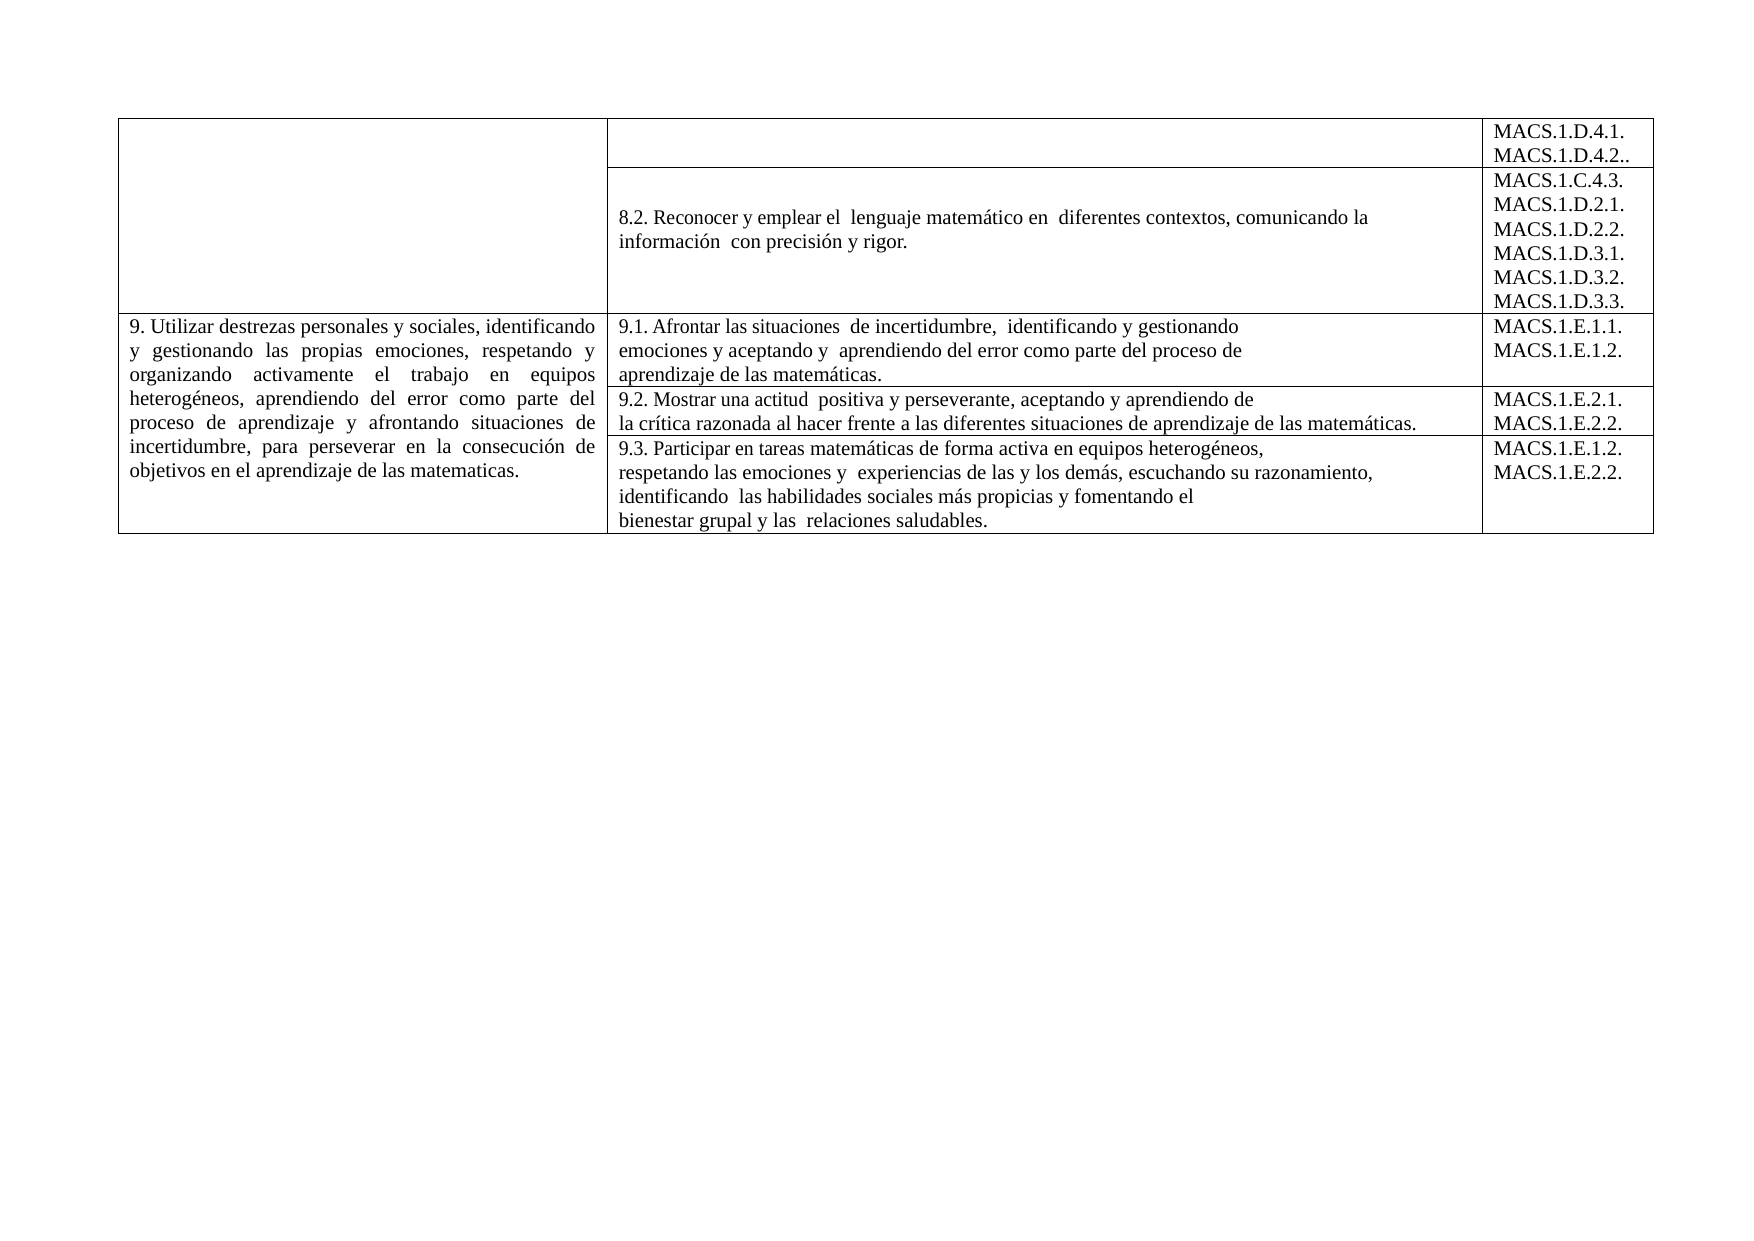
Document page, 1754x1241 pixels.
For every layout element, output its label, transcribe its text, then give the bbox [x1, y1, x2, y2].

table_cell 8.2. Reconocer y emplear el lenguaje matemático en diferentes contextos, comunicando la información con precisión y rigor. [608, 168, 1482, 313]
table_cell 9. Utilizar destrezas personales y sociales, identificando y gestionando las propias emociones, respetando y organizando activamente el trabajo en equipos heterogéneos, aprendiendo del error como parte del proceso de aprendizaje y afrontando situaciones de incertidumbre, para perseverar en la consecución de objetivos en el aprendizaje de las matematicas. [119, 314, 607, 532]
table_cell 9.1. Afrontar las situaciones de incertidumbre, identificando y gestionando emociones y aceptando y aprendiendo del error como parte del proceso de aprendizaje de las matemáticas. [608, 314, 1482, 386]
table_cell MACS.1.D.4.1. MACS.1.D.4.2.. [1483, 119, 1653, 167]
table_cell MACS.1.E.1.2. MACS.1.E.2.2. [1483, 436, 1653, 532]
table_cell MACS.1.E.2.1. MACS.1.E.2.2. [1483, 387, 1653, 435]
table_cell 9.2. Mostrar una actitud positiva y perseverante, aceptando y aprendiendo de la crítica razonada al hacer frente a las diferentes situaciones de aprendizaje de las matemáticas. [608, 387, 1482, 435]
table_cell [608, 119, 1482, 167]
table_cell 9.3. Participar en tareas matemáticas de forma activa en equipos heterogéneos, respetando las emociones y experiencias de las y los demás, escuchando su razonamiento, identificando las habilidades sociales más propicias y fomentando el bienestar grupal y las relaciones saludables. [608, 436, 1482, 532]
table_cell MACS.1.E.1.1. MACS.1.E.1.2. [1483, 314, 1653, 386]
table_cell [119, 119, 607, 313]
table_cell MACS.1.C.4.3. MACS.1.D.2.1. MACS.1.D.2.2. MACS.1.D.3.1. MACS.1.D.3.2. MACS.1.D.3.3. [1483, 168, 1653, 313]
